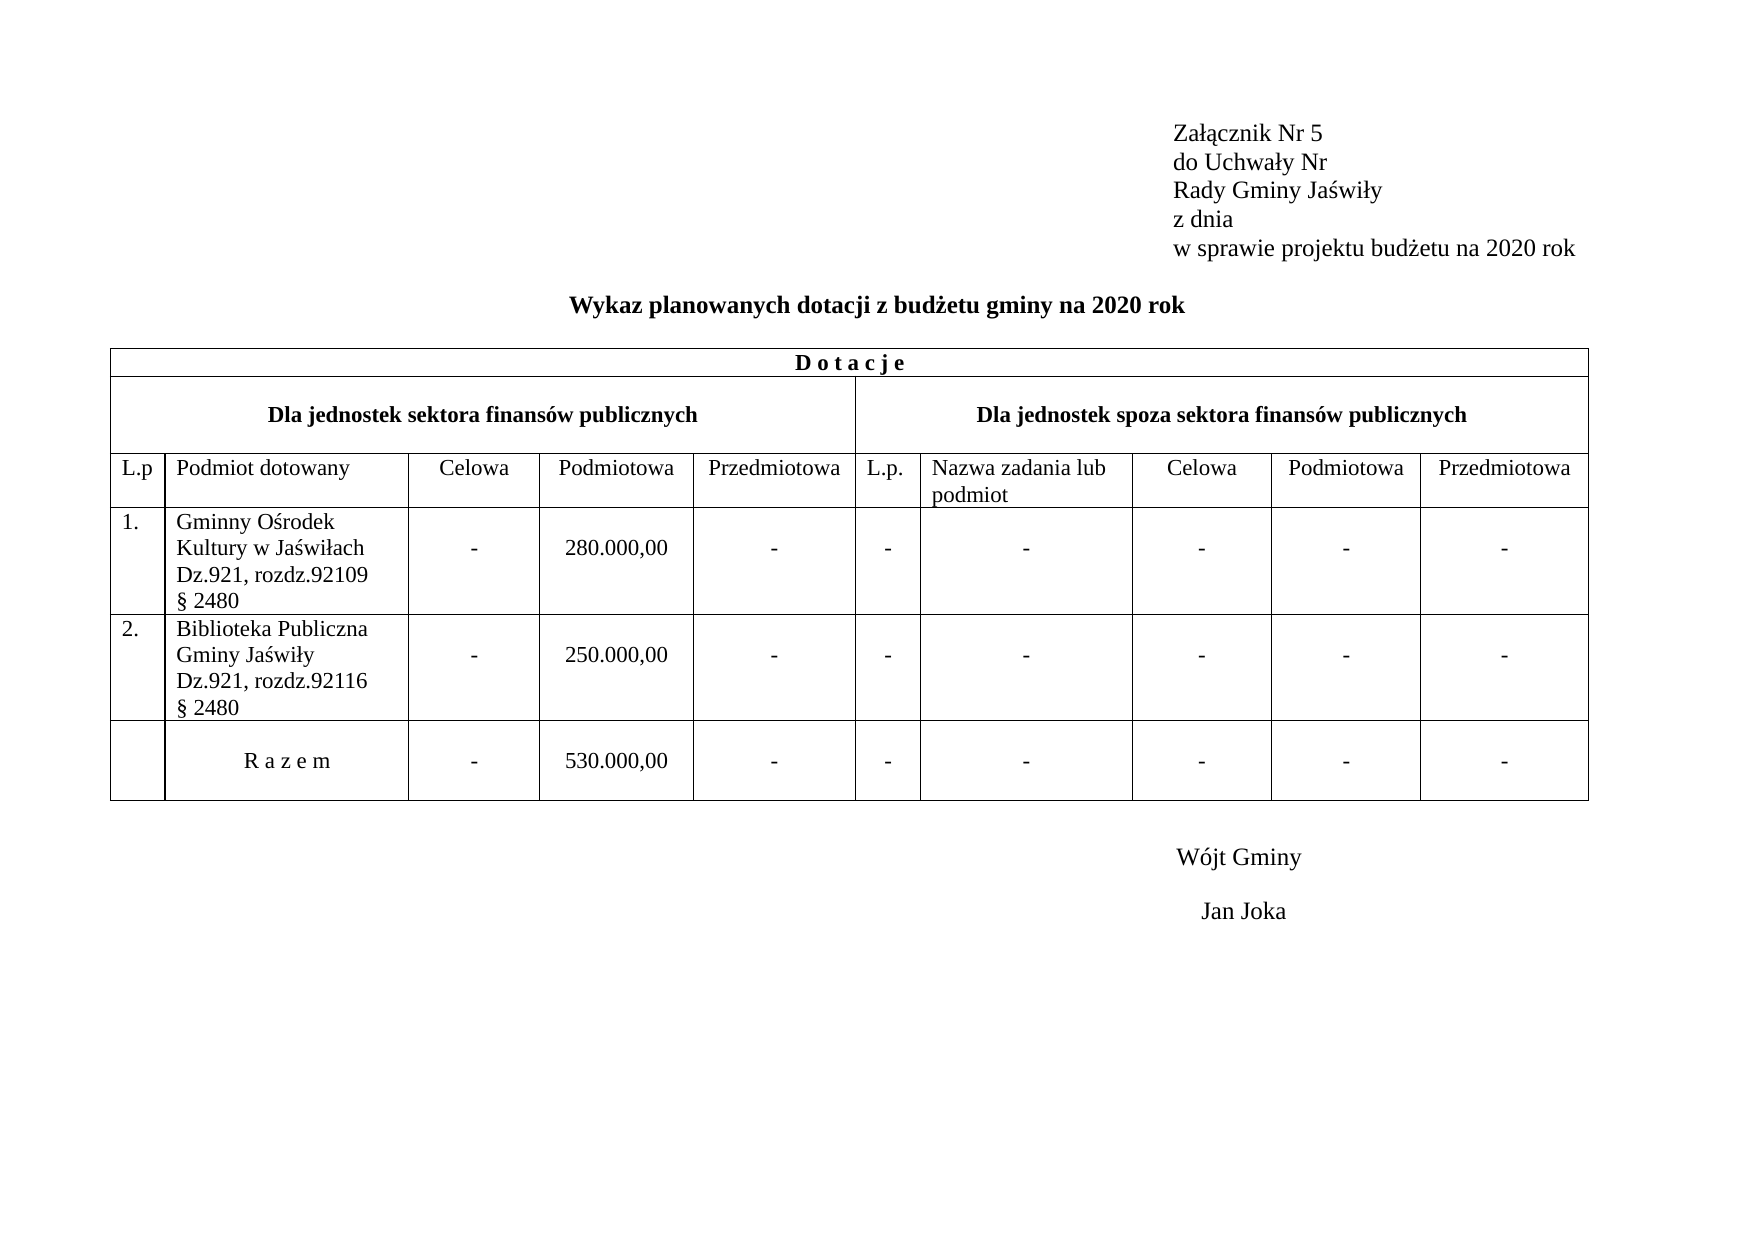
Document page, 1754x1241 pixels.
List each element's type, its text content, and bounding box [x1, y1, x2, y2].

table_cell - [1133, 508, 1271, 613]
table_cell 2. [111, 615, 164, 720]
text z dnia [1173, 204, 1636, 233]
table_cell 250.000,00 [540, 615, 693, 720]
text do Uchwały Nr [1173, 147, 1636, 176]
text Wójt Gminy [1170, 842, 1636, 871]
table_cell Podmiotowa [1272, 454, 1420, 507]
text Jan Joka [1170, 896, 1636, 925]
table_cell Dla jednostek sektora finansów publicznych [111, 377, 855, 453]
table_cell - [1272, 615, 1420, 720]
table_cell - [921, 508, 1132, 613]
table_cell Podmiotowa [540, 454, 693, 507]
table_cell - [694, 721, 855, 800]
table_cell [111, 721, 164, 800]
table_cell - [921, 615, 1132, 720]
table_cell - [856, 508, 920, 613]
table_cell - [1421, 508, 1588, 613]
table_cell Biblioteka Publiczna Gminy Jaświły Dz.921, rozdz.92116 § 2480 [166, 615, 408, 720]
table_cell - [694, 615, 855, 720]
table_cell - [409, 721, 539, 800]
table_cell - [856, 721, 920, 800]
table_cell 1. [111, 508, 164, 613]
table_cell - [1133, 615, 1271, 720]
table_cell - [1272, 721, 1420, 800]
table_cell - [921, 721, 1132, 800]
text Rady Gminy Jaświły [1173, 176, 1636, 204]
table_cell Dla jednostek spoza sektora finansów publicznych [856, 377, 1588, 453]
table_cell - [409, 615, 539, 720]
text w sprawie projektu budżetu na 2020 rok [1173, 233, 1636, 262]
text Wykaz planowanych dotacji z budżetu gminy na 2020 rok [118, 291, 1636, 319]
table_cell Przedmiotowa [694, 454, 855, 507]
table_cell Celowa [1133, 454, 1271, 507]
table_cell - [1272, 508, 1420, 613]
table_cell - [1421, 615, 1588, 720]
table_cell Gminny Ośrodek Kultury w Jaświłach Dz.921, rozdz.92109 § 2480 [166, 508, 408, 613]
table_cell L.p [111, 454, 164, 507]
table_cell 530.000,00 [540, 721, 693, 800]
table_cell R a z e m [166, 721, 408, 800]
table_cell Celowa [409, 454, 539, 507]
table_cell - [694, 508, 855, 613]
text Załącznik Nr 5 [1173, 118, 1636, 147]
table_cell - [1421, 721, 1588, 800]
table_cell - [409, 508, 539, 613]
table_cell - [856, 615, 920, 720]
table_cell 280.000,00 [540, 508, 693, 613]
table_cell Przedmiotowa [1421, 454, 1588, 507]
table_cell Nazwa zadania lub podmiot [921, 454, 1132, 507]
table_header D o t a c j e [111, 349, 1588, 376]
table_cell L.p. [856, 454, 920, 507]
table_cell Podmiot dotowany [166, 454, 408, 507]
table_cell - [1133, 721, 1271, 800]
